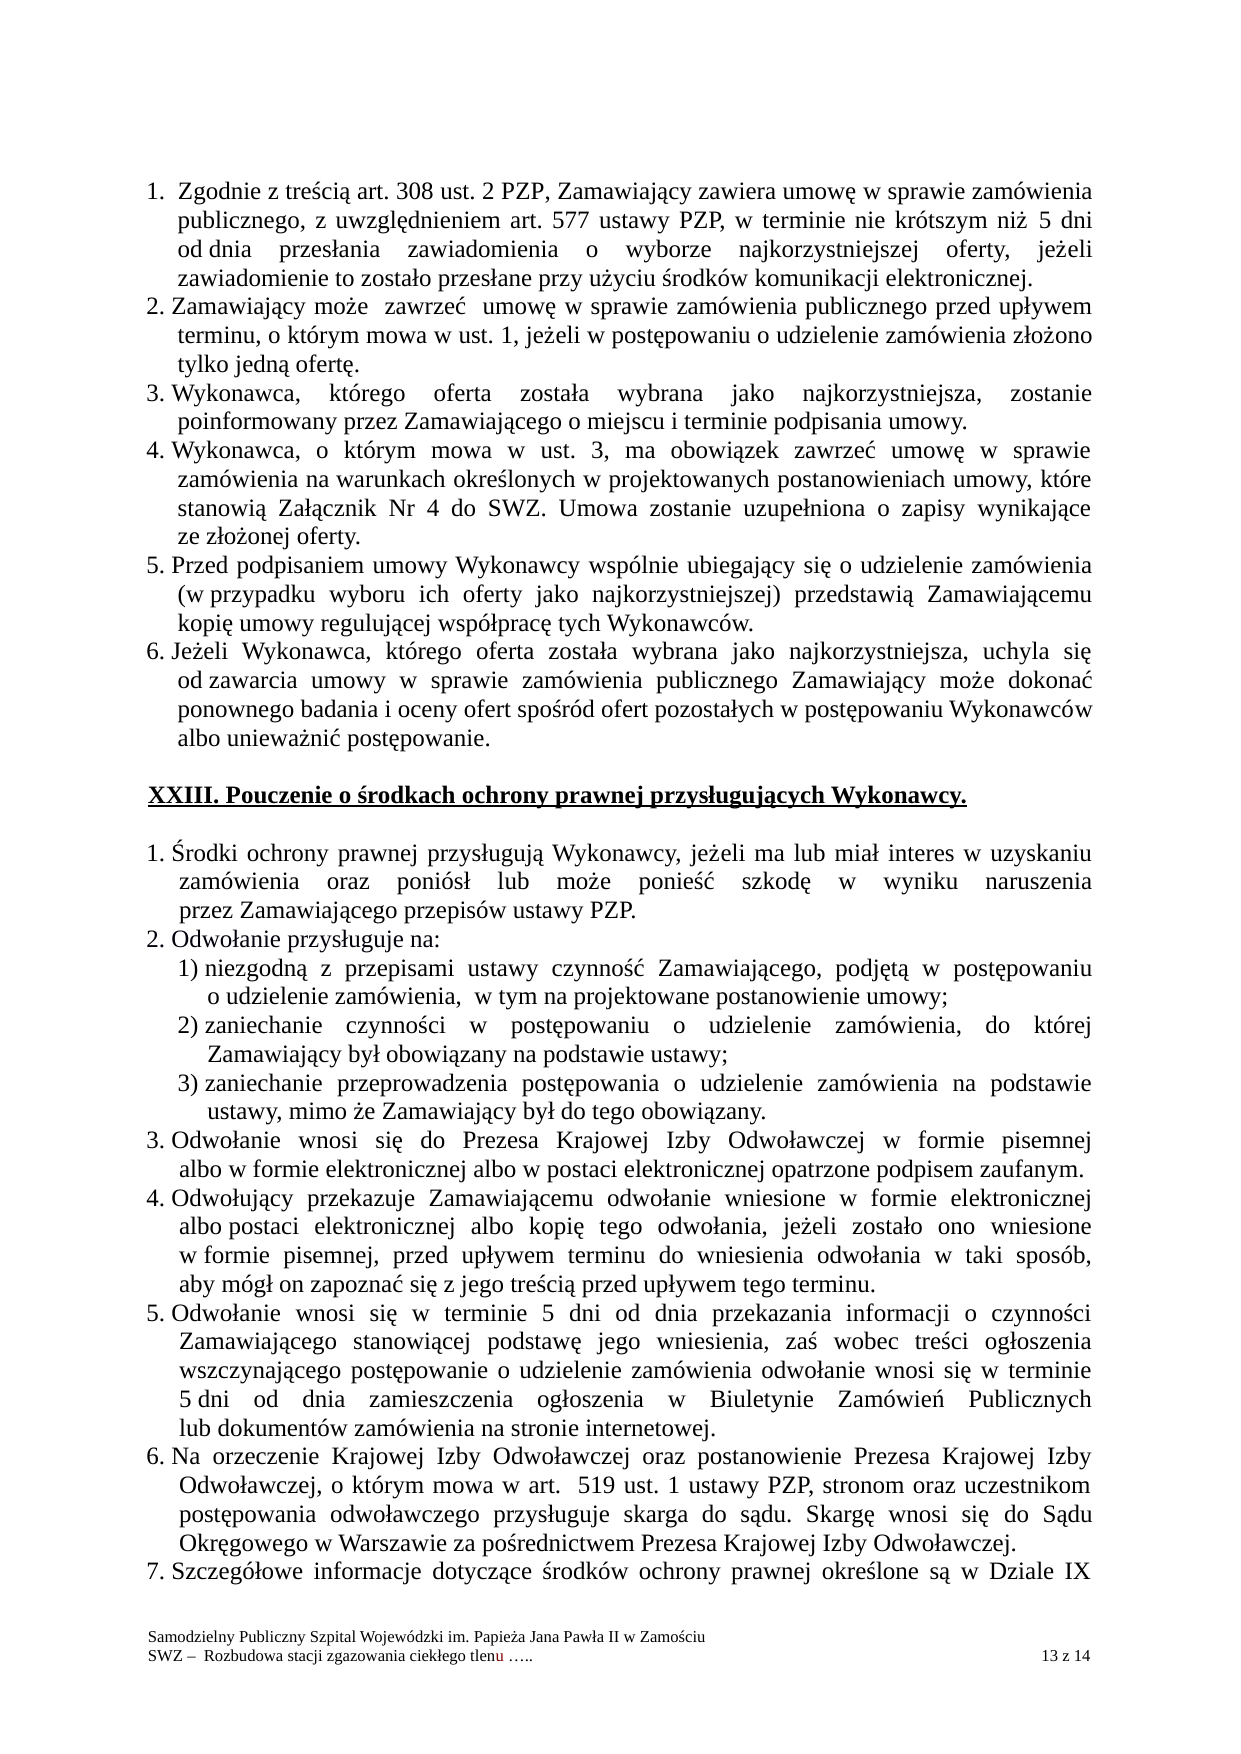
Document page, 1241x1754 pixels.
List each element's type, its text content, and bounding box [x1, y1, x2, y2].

text XXIII. Pouczenie o środkach ochrony prawnej przysługujących Wykonawcy. [148, 780, 1092, 809]
list Przed podpisaniem umowy Wykonawcy wspólnie ubiegający się o udzielenie zamówienia (w przypadku wyboru ich oferty jako najkorzystniejszej) przedstawią Zamawiającemu kopię umowy regulującej współpracę tych Wykonawców. [146, 550, 1092, 636]
list zaniechanie czynności w postępowaniu o udzielenie zamówienia, do której Zamawiający był obowiązany na podstawie ustawy; [177, 1010, 1092, 1068]
list zaniechanie przeprowadzenia postępowania o udzielenie zamówienia na podstawie ustawy, mimo że Zamawiający był do tego obowiązany. [177, 1068, 1092, 1125]
list Zgodnie z treścią art. 308 ust. 2 PZP, Zamawiający zawiera umowę w sprawie zamówienia publicznego, z uwzględnieniem art. 577 ustawy PZP, w terminie nie krótszym niż 5 dni od dnia przesłania zawiadomienia o wyborze najkorzystniejszej oferty, jeżeli zawiadomienie to zostało przesłane przy użyciu środków komunikacji elektronicznej. [146, 176, 1092, 291]
list Wykonawca, którego oferta została wybrana jako najkorzystniejsza, zostanie poinformowany przez Zamawiającego o miejscu i terminie podpisania umowy. [146, 378, 1092, 435]
list Wykonawca, o którym mowa w ust. 3, ma obowiązek zawrzeć umowę w sprawie zamówienia na warunkach określonych w projektowanych postanowieniach umowy, które stanowią Załącznik Nr 4 do SWZ. Umowa zostanie uzupełniona o zapisy wynikające ze złożonej oferty. [146, 435, 1092, 550]
list Środki ochrony prawnej przysługują Wykonawcy, jeżeli ma lub miał interes w uzyskaniu zamówienia oraz poniósł lub może ponieść szkodę w wyniku naruszenia przez Zamawiającego przepisów ustawy PZP. [146, 838, 1092, 924]
list Szczegółowe informacje dotyczące środków ochrony prawnej określone są w Dziale IX [146, 1556, 1092, 1585]
list Jeżeli Wykonawca, którego oferta została wybrana jako najkorzystniejsza, uchyla się od zawarcia umowy w sprawie zamówienia publicznego Zamawiający może dokonać ponownego badania i oceny ofert spośród ofert pozostałych w postępowaniu Wykonawców albo unieważnić postępowanie. [146, 636, 1092, 751]
list niezgodną z przepisami ustawy czynność Zamawiającego, podjętą w postępowaniu o udzielenie zamówienia, w tym na projektowane postanowienie umowy; [177, 953, 1092, 1010]
list Na orzeczenie Krajowej Izby Odwoławczej oraz postanowienie Prezesa Krajowej Izby Odwoławczej, o którym mowa w art. 519 ust. 1 ustawy PZP, stronom oraz uczestnikom postępowania odwoławczego przysługuje skarga do sądu. Skargę wnosi się do Sądu Okręgowego w Warszawie za pośrednictwem Prezesa Krajowej Izby Odwoławczej. [146, 1441, 1092, 1556]
list Odwołujący przekazuje Zamawiającemu odwołanie wniesione w formie elektronicznej albo postaci elektronicznej albo kopię tego odwołania, jeżeli zostało ono wniesione w formie pisemnej, przed upływem terminu do wniesienia odwołania w taki sposób, aby mógł on zapoznać się z jego treścią przed upływem tego terminu. [146, 1183, 1092, 1298]
list Odwołanie przysługuje na: [146, 924, 1092, 953]
list Odwołanie wnosi się w terminie 5 dni od dnia przekazania informacji o czynności Zamawiającego stanowiącej podstawę jego wniesienia, zaś wobec treści ogłoszenia wszczynającego postępowanie o udzielenie zamówienia odwołanie wnosi się w terminie 5 dni od dnia zamieszczenia ogłoszenia w Biuletynie Zamówień Publicznych lub dokumentów zamówienia na stronie internetowej. [146, 1298, 1092, 1441]
list Odwołanie wnosi się do Prezesa Krajowej Izby Odwoławczej w formie pisemnej albo w formie elektronicznej albo w postaci elektronicznej opatrzone podpisem zaufanym. [146, 1125, 1092, 1183]
list Zamawiający może zawrzeć umowę w sprawie zamówienia publicznego przed upływem terminu, o którym mowa w ust. 1, jeżeli w postępowaniu o udzielenie zamówienia złożono tylko jedną ofertę. [146, 291, 1092, 378]
